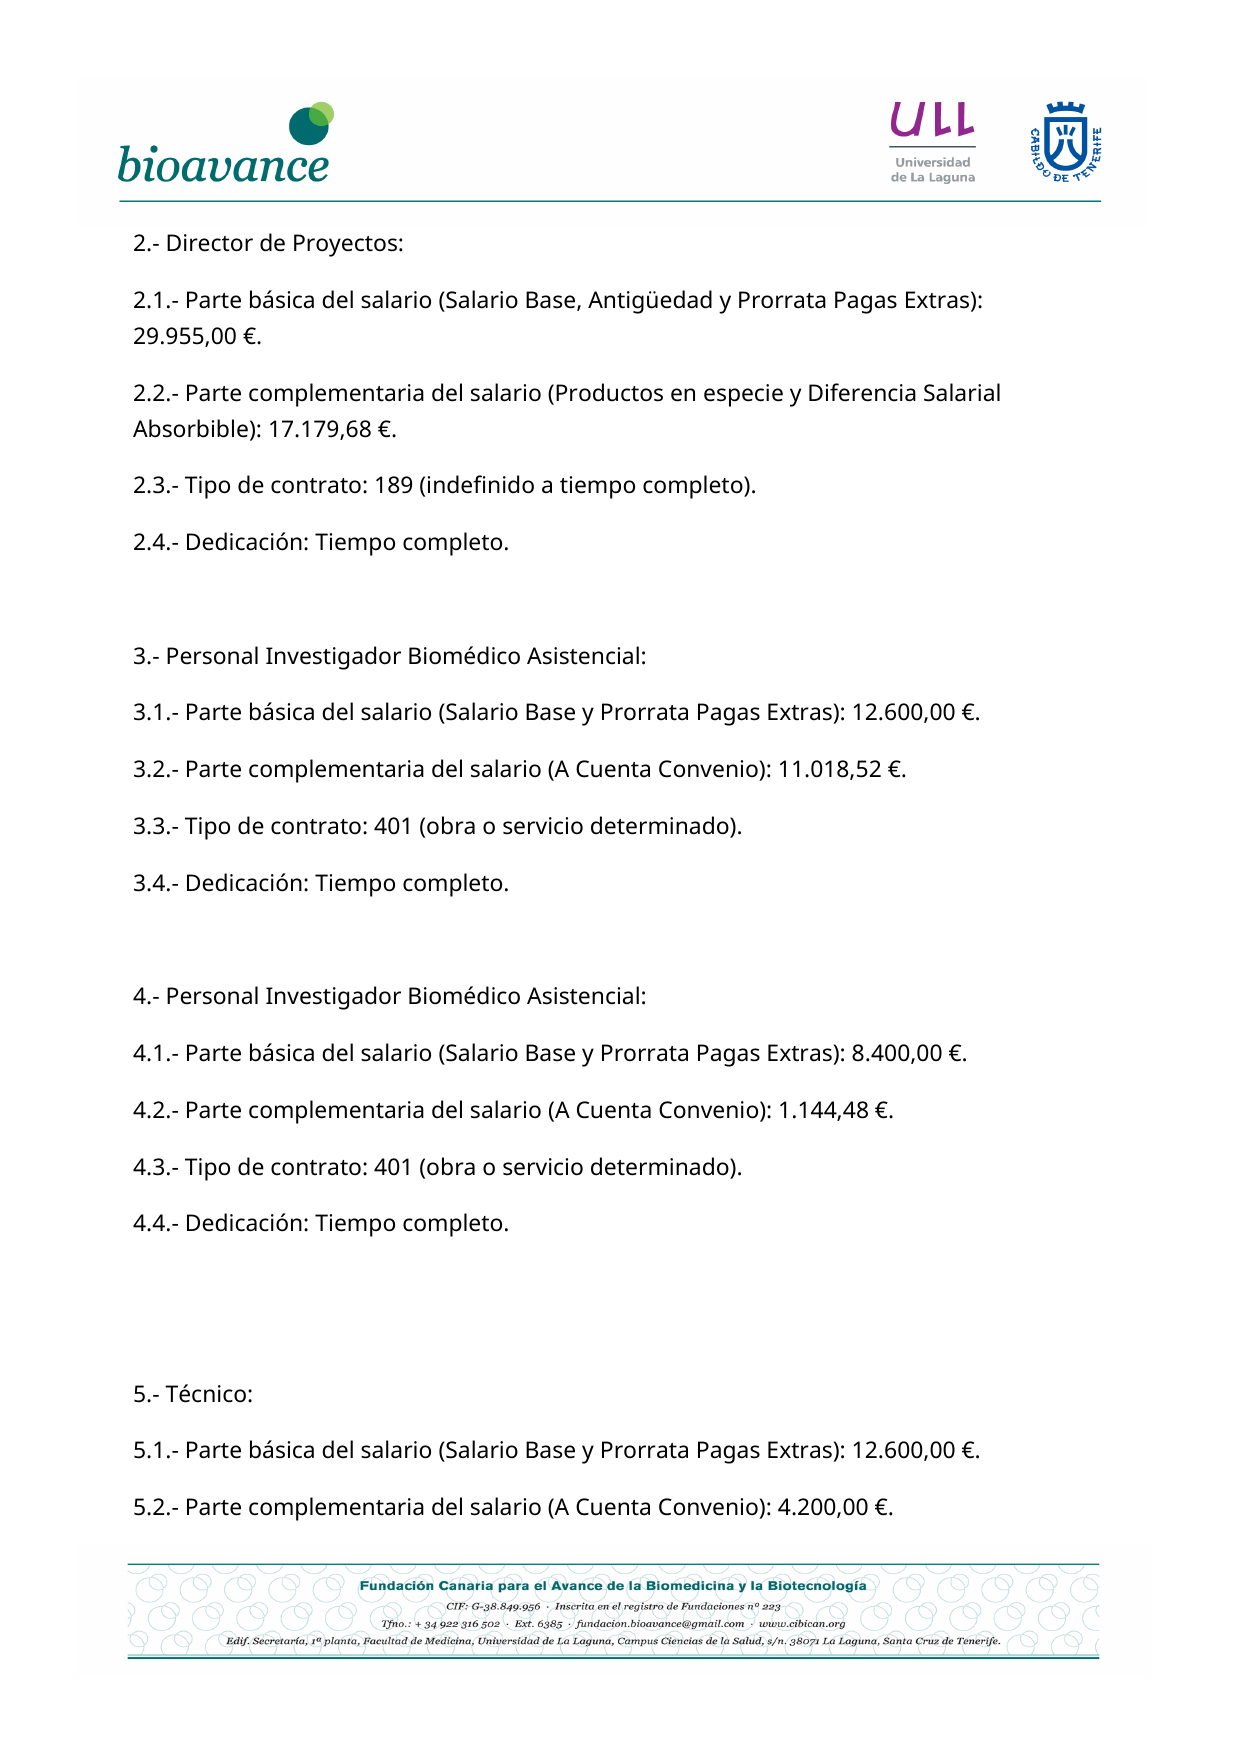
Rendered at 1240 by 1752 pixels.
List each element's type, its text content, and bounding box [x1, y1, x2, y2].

text 4.2.- Parte complementaria del salario (A Cuenta Convenio): 1.144,48 €. [133, 1094, 1092, 1125]
text 3.3.- Tipo de contrato: 401 (obra o servicio determinado). [133, 810, 1092, 841]
text 2.1.- Parte básica del salario (Salario Base, Antigüedad y Prorrata Pagas Extras): 29.955,00 €. [133, 284, 1092, 351]
text 3.1.- Parte básica del salario (Salario Base y Prorrata Pagas Extras): 12.600,00 €. [133, 696, 1092, 728]
text 5.1.- Parte básica del salario (Salario Base y Prorrata Pagas Extras): 12.600,00 €. [133, 1434, 1092, 1466]
text 4.3.- Tipo de contrato: 401 (obra o servicio determinado). [133, 1151, 1092, 1182]
text 5.- Técnico: [133, 1378, 1092, 1409]
text 2.3.- Tipo de contrato: 189 (indefinido a tiempo completo). [133, 469, 1092, 501]
text 3.4.- Dedicación: Tiempo completo. [133, 867, 1092, 898]
text 3.2.- Parte complementaria del salario (A Cuenta Convenio): 11.018,52 €. [133, 753, 1092, 784]
text 4.- Personal Investigador Biomédico Asistencial: [133, 980, 1092, 1011]
text 2.4.- Dedicación: Tiempo completo. [133, 526, 1092, 557]
text 2.- Director de Proyectos: [133, 227, 1092, 258]
text 5.2.- Parte complementaria del salario (A Cuenta Convenio): 4.200,00 €. [133, 1491, 1092, 1522]
text 2.2.- Parte complementaria del salario (Productos en especie y Diferencia Salarial Absorbible): 17.179,68 €. [133, 377, 1092, 444]
text 4.4.- Dedicación: Tiempo completo. [133, 1207, 1092, 1238]
text 3.- Personal Investigador Biomédico Asistencial: [133, 639, 1092, 671]
text 4.1.- Parte básica del salario (Salario Base y Prorrata Pagas Extras): 8.400,00 €. [133, 1037, 1092, 1068]
